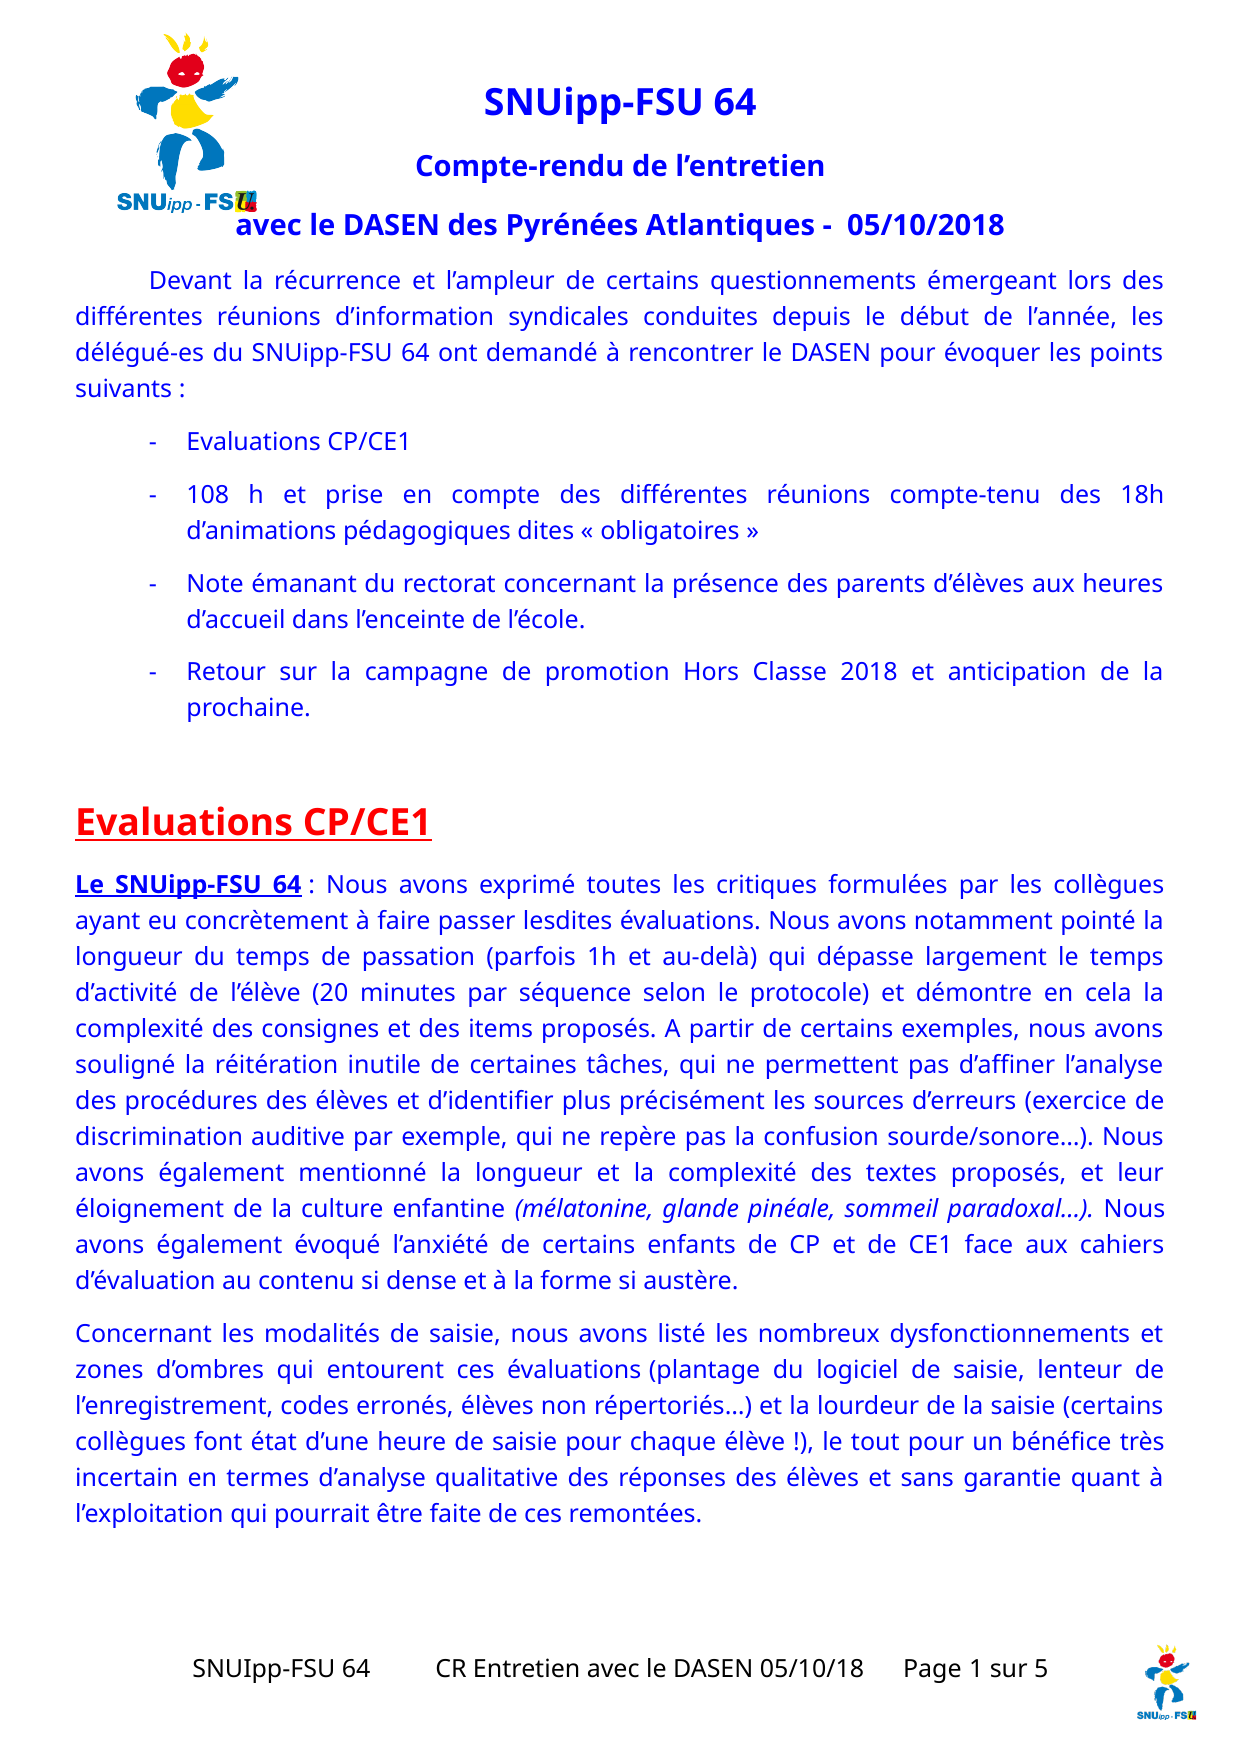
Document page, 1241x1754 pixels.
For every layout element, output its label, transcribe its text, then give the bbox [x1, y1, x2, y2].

text Concernant les modalités de saisie, nous avons listé les nombreux dysfonctionnements et zones d’ombres qui entourent ces évaluations (plantage du logiciel de saisie, lenteur de l’enregistrement, codes erronés, élèves non répertoriés…) et la lourdeur de la saisie (certains collègues font état d’une heure de saisie pour chaque élève !), le tout pour un bénéfice très incertain en termes d’analyse qualitative des réponses des élèves et sans garantie quant à l’exploitation qui pourrait être faite de ces remontées. [75, 1315, 1165, 1530]
text Devant la récurrence et l’ampleur de certains questionnements émergeant lors des différentes réunions d’information syndicales conduites depuis le début de l’année, les délégué-es du SNUipp-FSU 64 ont demandé à rencontrer le DASEN pour évoquer les points suivants : [75, 263, 1165, 405]
text SNUipp-FSU 64 [75, 75, 1165, 126]
list Retour sur la campagne de promotion Hors Classe 2018 et anticipation de la prochaine. [149, 654, 1165, 724]
text avec le DASEN des Pyrénées Atlantiques - 05/10/2018 [75, 204, 1165, 244]
text Le SNUipp-FSU 64 : Nous avons exprimé toutes les critiques formulées par les collègues ayant eu concrètement à faire passer lesdites évaluations. Nous avons notamment pointé la longueur du temps de passation (parfois 1h et au-delà) qui dépasse largement le temps d’activité de l’élève (20 minutes par séquence selon le protocole) et démontre en cela la complexité des consignes et des items proposés. A partir de certains exemples, nous avons souligné la réitération inutile de certaines tâches, qui ne permettent pas d’affiner l’analyse des procédures des élèves et d’identifier plus précisément les sources d’erreurs (exercice de discrimination auditive par exemple, qui ne repère pas la confusion sourde/sonore…). Nous avons également mentionné la longueur et la complexité des textes proposés, et leur éloignement de la culture enfantine (mélatonine, glande pinéale, sommeil paradoxal…). Nous avons également évoqué l’anxiété de certains enfants de CP et de CE1 face aux cahiers d’évaluation au contenu si dense et à la forme si austère. [75, 866, 1165, 1297]
text Compte-rendu de l’entretien [176, 146, 1165, 185]
text [75, 146, 167, 185]
list 108 h et prise en compte des différentes réunions compte-tenu des 18h d’animations pédagogiques dites « obligatoires » [149, 477, 1165, 547]
text Evaluations CP/CE1 [75, 796, 1165, 847]
list Note émanant du rectorat concernant la présence des parents d’élèves aux heures d’accueil dans l’enceinte de l’école. [149, 565, 1165, 635]
list Evaluations CP/CE1 [149, 424, 1165, 458]
